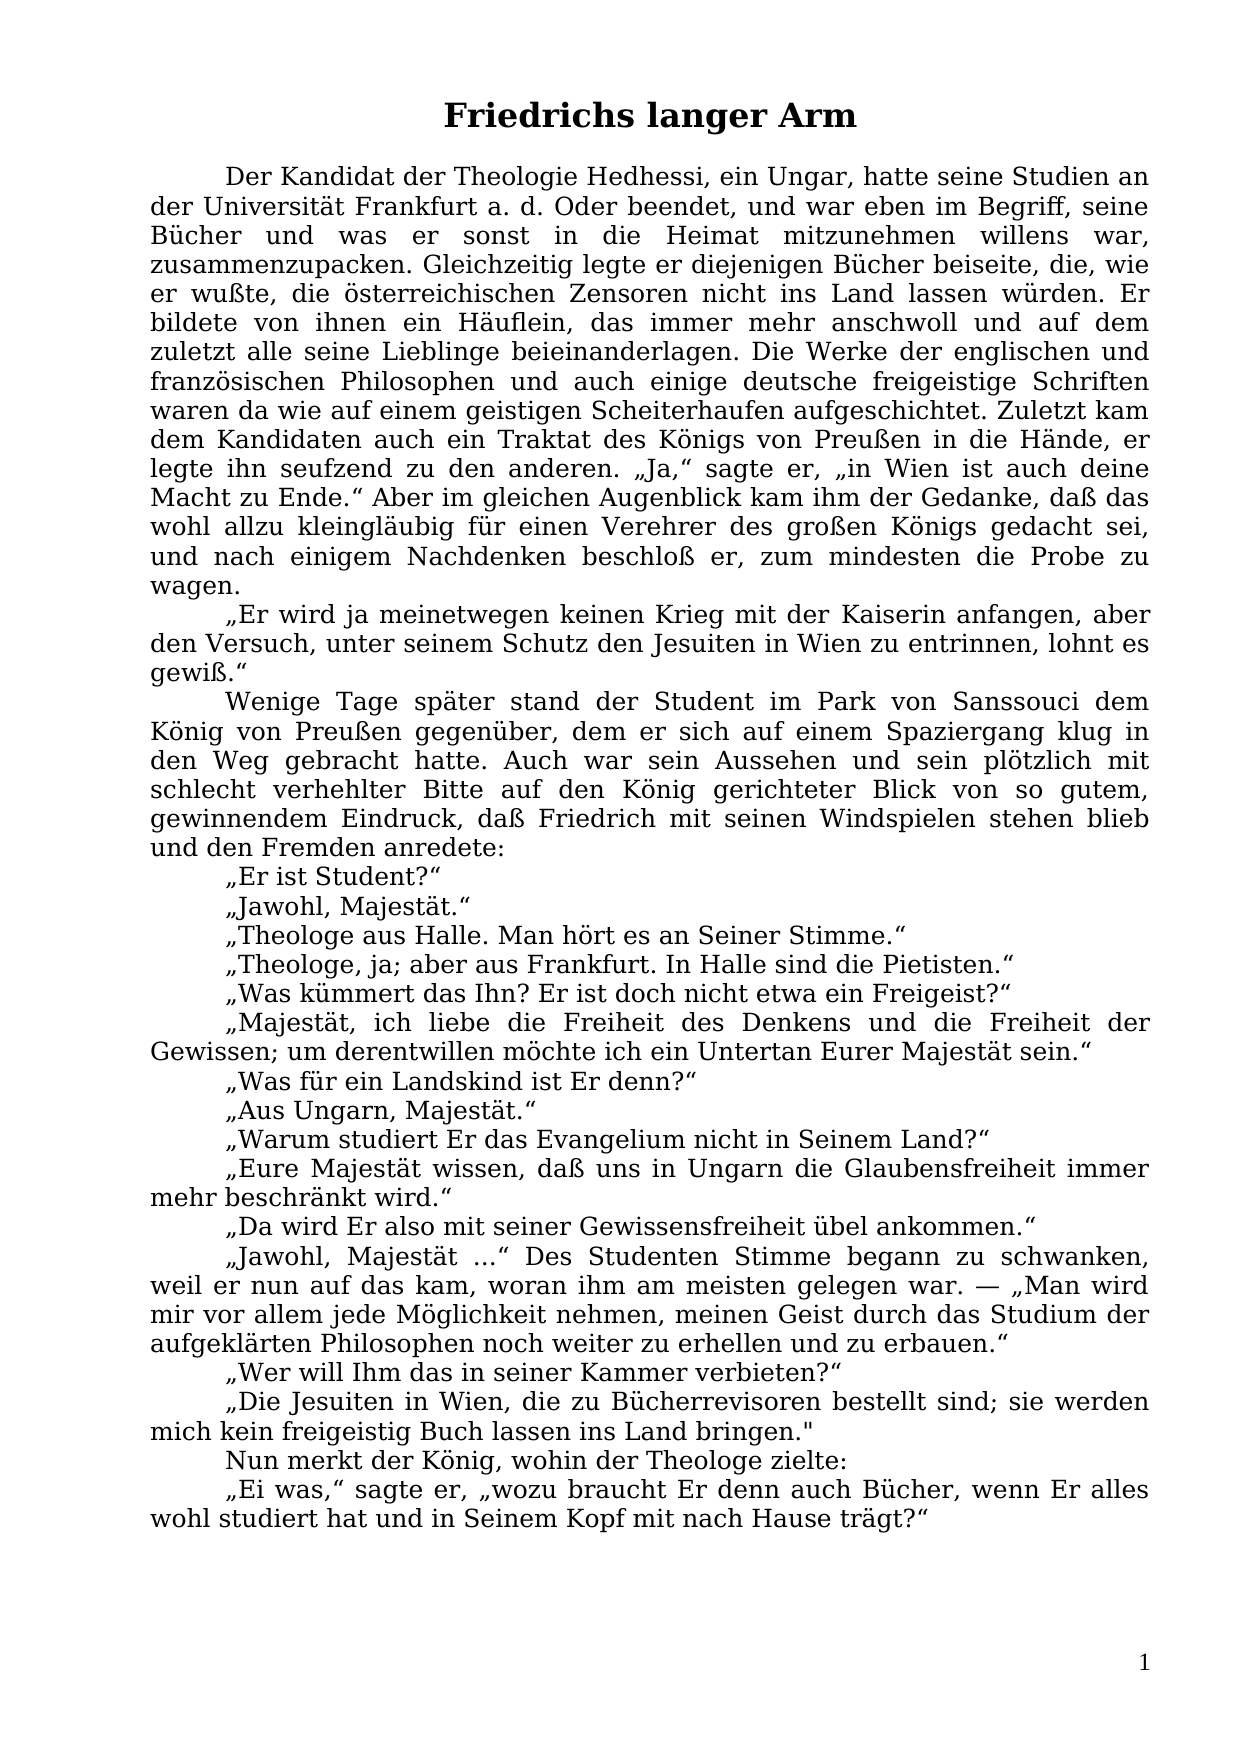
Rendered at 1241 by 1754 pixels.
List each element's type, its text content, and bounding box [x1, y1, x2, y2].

text „Ei was,“ sagte er, „wozu braucht Er denn auch Bücher, wenn Er alles wohl studiert hat und in Seinem Kopf mit nach Hause trägt?“ [150, 1475, 1151, 1533]
text „Wer will Ihm das in seiner Kammer verbieten?“ [150, 1358, 1151, 1387]
text „Theologe aus Halle. Man hört es an Seiner Stimme.“ [150, 921, 1151, 950]
text „Jawohl, Majestät ...“ Des Studenten Stimme begann zu schwanken, weil er nun auf das kam, woran ihm am meisten gelegen war. — „Man wird mir vor allem jede Möglichkeit nehmen, meinen Geist durch das Studium der aufgeklärten Philosophen noch weiter zu erhellen und zu erbauen.“ [150, 1242, 1151, 1358]
text Der Kandidat der Theologie Hedhessi, ein Ungar, hatte seine Studien an der Universität Frankfurt a. d. Oder beendet, und war eben im Begriff, seine Bücher und was er sonst in die Heimat mitzunehmen willens war, zusammenzupacken. Gleichzeitig legte er diejenigen Bücher beiseite, die, wie er wußte, die österreichischen Zensoren nicht ins Land lassen würden. Er bildete von ihnen ein Häuflein, das immer mehr anschwoll und auf dem zuletzt alle seine Lieblinge beieinanderlagen. Die Werke der englischen und französischen Philosophen und auch einige deutsche freigeistige Schriften waren da wie auf einem geistigen Scheiterhaufen aufgeschichtet. Zuletzt kam dem Kandidaten auch ein Traktat des Königs von Preußen in die Hände, er legte ihn seufzend zu den anderen. „Ja,“ sagte er, „in Wien ist auch deine Macht zu Ende.“ Aber im gleichen Augenblick kam ihm der Gedanke, daß das wohl allzu kleingläubig für einen Verehrer des großen Königs gedacht sei, und nach einigem Nachdenken beschloß er, zum mindesten die Probe zu wagen. [150, 135, 1151, 600]
text „Aus Ungarn, Majestät.“ [150, 1096, 1151, 1125]
text Nun merkt der König, wohin der Theologe zielte: [150, 1446, 1151, 1475]
text „Was für ein Landskind ist Er denn?“ [150, 1067, 1151, 1096]
text „Was kümmert das Ihn? Er ist doch nicht etwa ein Freigeist?“ [150, 979, 1151, 1008]
text „Theologe, ja; aber aus Frankfurt. In Halle sind die Pietisten.“ [150, 950, 1151, 979]
text „Majestät, ich liebe die Freiheit des Denkens und die Freiheit der Gewissen; um derentwillen möchte ich ein Untertan Eurer Majestät sein.“ [150, 1008, 1151, 1067]
text „Warum studiert Er das Evangelium nicht in Seinem Land?“ [150, 1125, 1151, 1154]
text „Da wird Er also mit seiner Gewissensfreiheit übel ankommen.“ [150, 1212, 1151, 1242]
text „Jawohl, Majestät.“ [150, 892, 1151, 921]
text Friedrichs langer Arm [150, 75, 1151, 135]
text Wenige Tage später stand der Student im Park von Sanssouci dem König von Preußen gegenüber, dem er sich auf einem Spaziergang klug in den Weg gebracht hatte. Auch war sein Aussehen und sein plötzlich mit schlecht verhehlter Bitte auf den König gerichteter Blick von so gutem, gewinnendem Eindruck, daß Friedrich mit seinen Windspielen stehen blieb und den Fremden anredete: [150, 687, 1151, 862]
text „Er ist Student?“ [150, 862, 1151, 892]
text „Er wird ja meinetwegen keinen Krieg mit der Kaiserin anfangen, aber den Versuch, unter seinem Schutz den Jesuiten in Wien zu entrinnen, lohnt es gewiß.“ [150, 600, 1151, 687]
text „Eure Majestät wissen, daß uns in Ungarn die Glaubensfreiheit immer mehr beschränkt wird.“ [150, 1154, 1151, 1212]
text „Die Jesuiten in Wien, die zu Bücherrevisoren bestellt sind; sie werden mich kein freigeistig Buch lassen ins Land bringen." [150, 1387, 1151, 1446]
